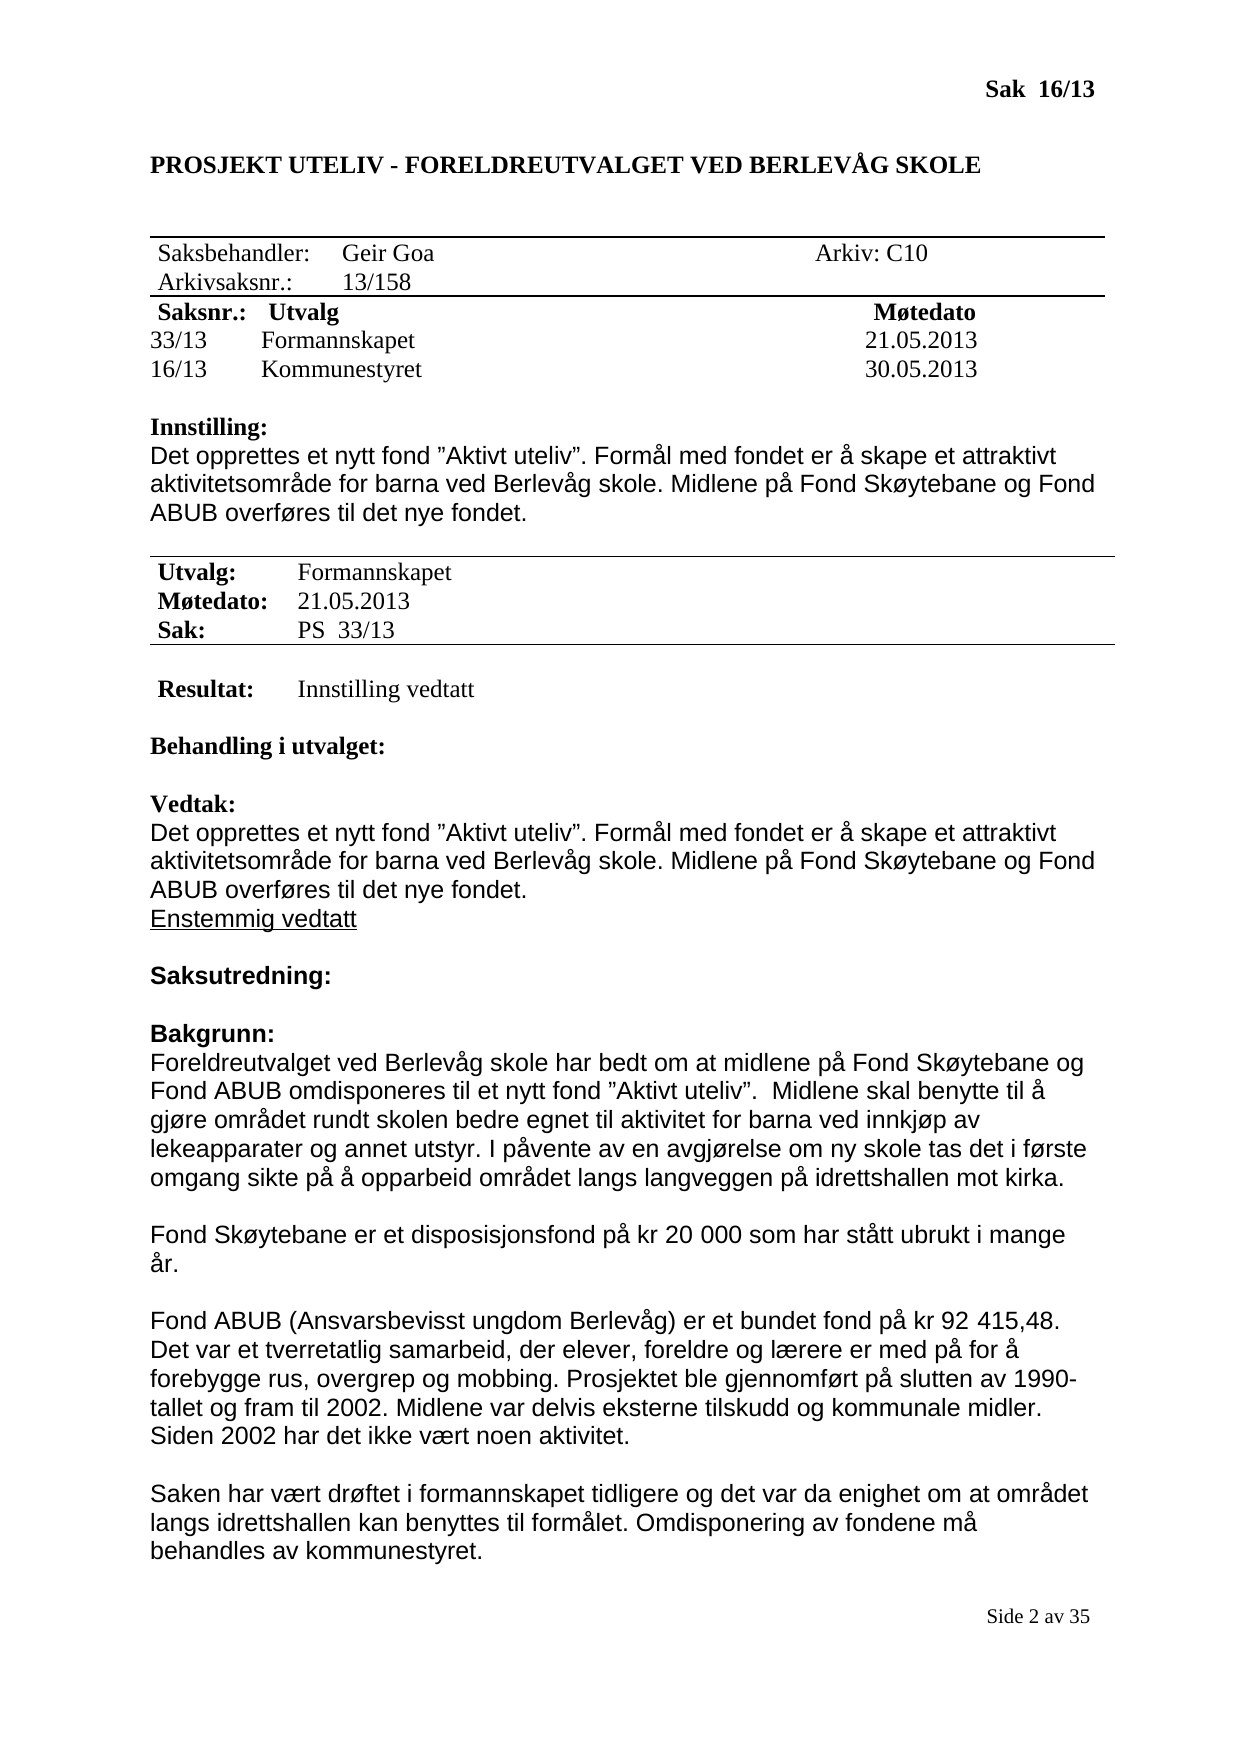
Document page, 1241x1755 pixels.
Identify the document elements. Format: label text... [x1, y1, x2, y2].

table_cell 13/158 [335, 267, 576, 295]
table_header Geir Goa [335, 238, 807, 267]
text Enstemmig vedtatt [150, 904, 1100, 932]
text 16/13 Kommunestyret 30.05.2013 [150, 354, 1100, 383]
text Fond ABUB (Ansvarsbevisst ungdom Berlevåg) er et bundet fond på kr 92 415,48. Det var et tverretatlig samarbeid, der elever, foreldre og lærere er med på for å forebygge rus, overgrep og mobbing. Prosjektet ble gjennomført på slutten av 1990-tallet og fram til 2002. Midlene var delvis eksterne tilskudd og kommunale midler. Siden 2002 har det ikke vært noen aktivitet. [150, 1306, 1100, 1450]
table_header Formannskapet [290, 557, 1115, 586]
table_cell [576, 267, 807, 295]
table_header Utvalg: [150, 557, 290, 586]
text PROSJEKT UTELIV - FORELDREUTVALGET VED BERLEVÅG SKOLE [150, 150, 1100, 179]
text Det opprettes et nytt fond ”Aktivt uteliv”. Formål med fondet er å skape et attraktivt aktivitetsområde for barna ved Berlevåg skole. Midlene på Fond Skøytebane og Fond ABUB overføres til det nye fondet. [150, 817, 1100, 904]
table_cell PS 33/13 [290, 615, 1115, 643]
table_cell Resultat: [150, 674, 290, 702]
table_header Saksbehandler: [150, 238, 334, 267]
text Foreldreutvalget ved Berlevåg skole har bedt om at midlene på Fond Skøytebane og Fond ABUB omdisponeres til et nytt fond ”Aktivt uteliv”. Midlene skal benytte til å gjøre området rundt skolen bedre egnet til aktivitet for barna ved innkjøp av lekeapparater og annet utstyr. I påvente av en avgjørelse om ny skole tas det i første omgang sikte på å opparbeid området langs langveggen på idrettshallen mot kirka. [150, 1047, 1100, 1191]
text Behandling i utvalget: [150, 731, 1100, 760]
table_header [1105, 236, 1115, 267]
table_cell Sak: [150, 615, 290, 643]
text Saksutredning: [150, 961, 1100, 990]
text 33/13 Formannskapet 21.05.2013 [150, 326, 1100, 354]
text Saken har vært drøftet i formannskapet tidligere og det var da enighet om at området langs idrettshallen kan benyttes til formålet. Omdisponering av fondene må behandles av kommunestyret. [150, 1479, 1100, 1565]
table_cell [808, 267, 1104, 295]
text Innstilling: [150, 412, 1100, 441]
table_header Arkiv: C10 [808, 238, 1104, 267]
text Bakgrunn: [150, 1019, 1100, 1047]
text Fond Skøytebane er et disposisjonsfond på kr 20 000 som har stått ubrukt i mange år. [150, 1220, 1100, 1277]
table_cell Innstilling vedtatt [290, 674, 1115, 702]
table_cell Møtedato: [150, 586, 290, 615]
table_cell Arkivsaksnr.: [150, 267, 334, 295]
table_cell 21.05.2013 [290, 586, 1115, 615]
table_cell [150, 645, 290, 674]
table_cell Møtedato [866, 295, 1115, 326]
table_cell [1105, 267, 1115, 295]
text Det opprettes et nytt fond ”Aktivt uteliv”. Formål med fondet er å skape et attraktivt aktivitetsområde for barna ved Berlevåg skole. Midlene på Fond Skøytebane og Fond ABUB overføres til det nye fondet. [150, 441, 1100, 527]
table_cell Saksnr.: [150, 297, 261, 326]
table_cell [290, 645, 1115, 674]
table_cell Utvalg [261, 297, 866, 326]
text Vedtak: [150, 789, 1100, 817]
